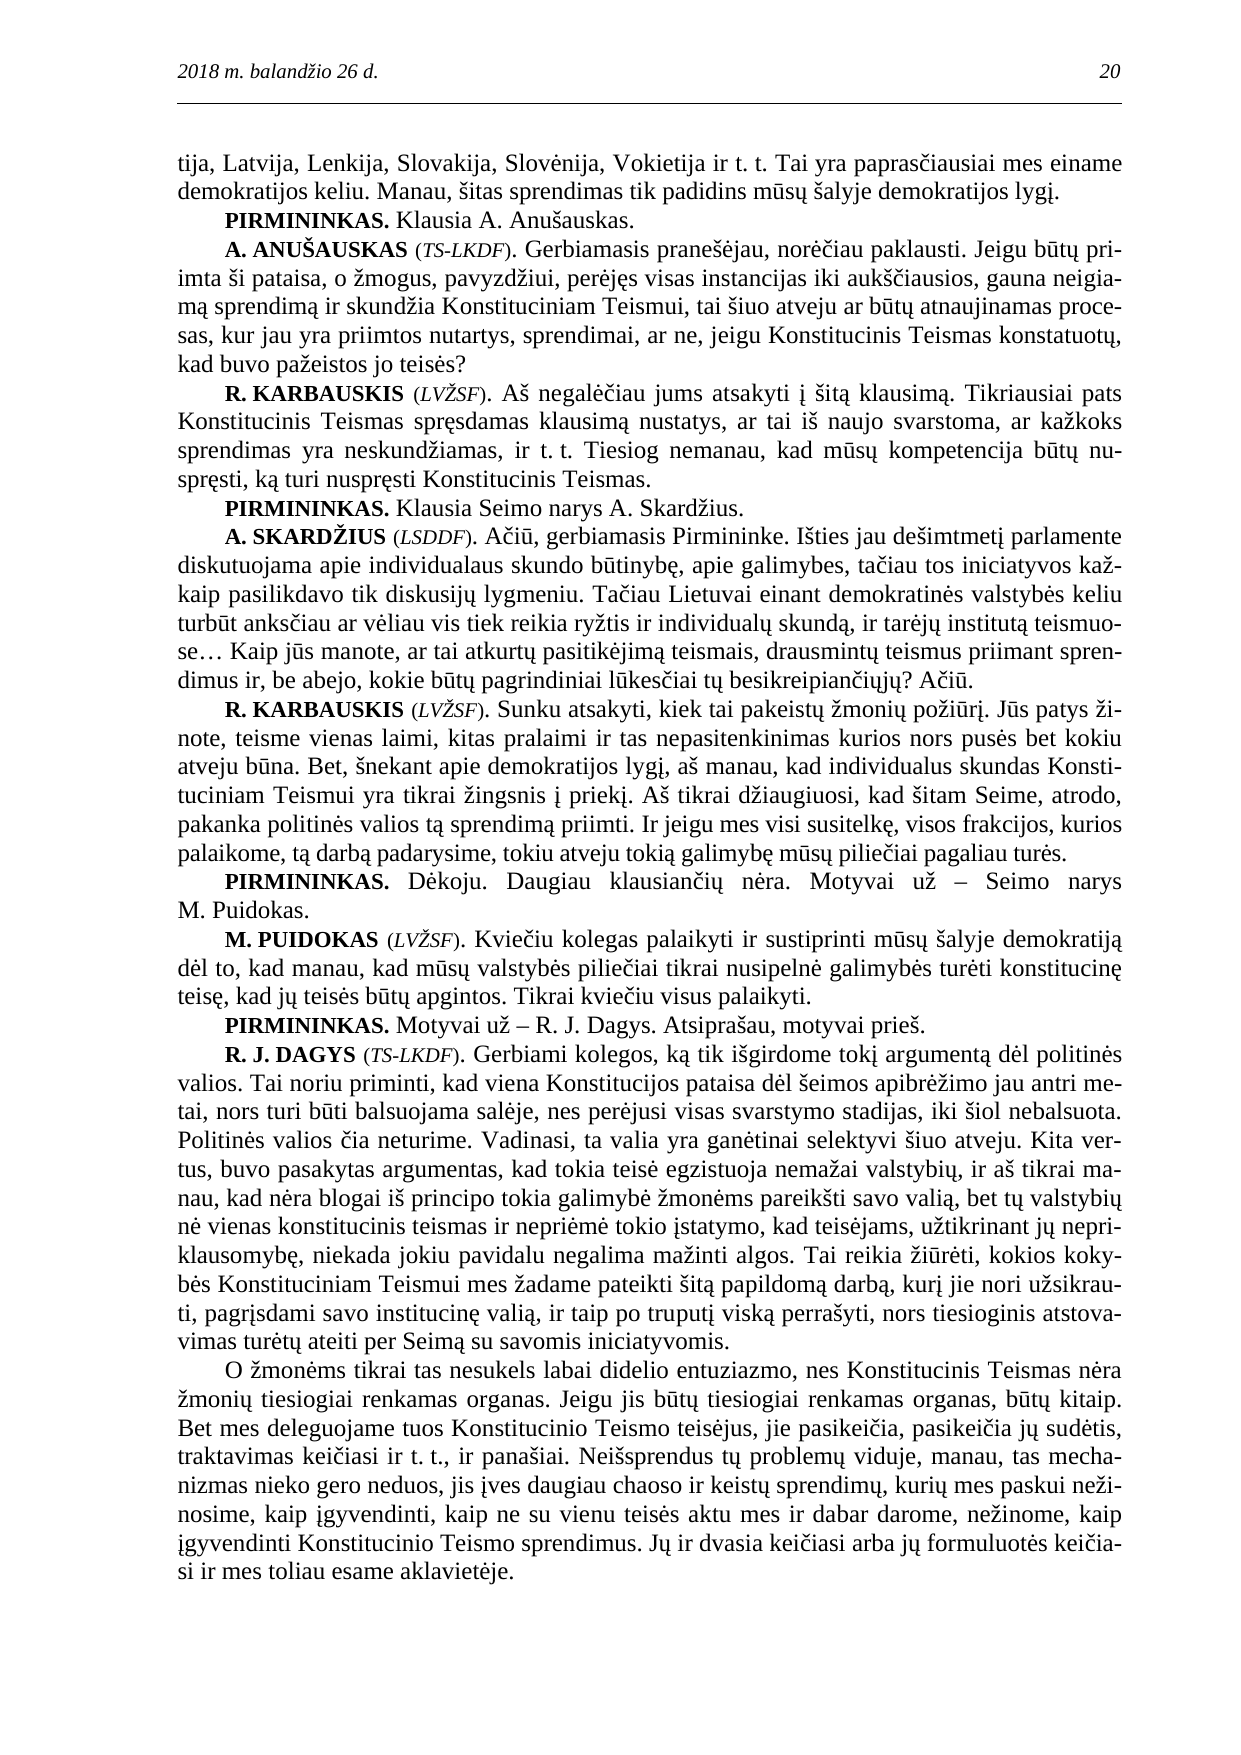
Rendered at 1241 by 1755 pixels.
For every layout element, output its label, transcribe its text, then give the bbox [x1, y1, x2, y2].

text R. J. DAGYS (TS-LKDF). Ger­bia­mi ko­le­gos, ką tik iš­gir­do­me to­kį ar­gu­men­tą dėl po­li­ti­nės va­lios. Tai no­riu pri­min­ti, kad vie­na Kon­sti­tu­ci­jos pa­tai­sa dėl šei­mos api­brė­ži­mo jau an­tri me­tai, nors tu­ri bū­ti bal­suo­ja­ma sa­lė­je, nes per­ėju­si vi­sas svars­ty­mo sta­di­jas, iki šiol ne­bal­suo­ta. Po­li­ti­nės va­lios čia ne­tu­ri­me. Va­di­na­si, ta va­lia yra ga­nė­ti­nai se­lek­ty­vi šiuo at­ve­ju. Ki­ta ver­tus, bu­vo pa­sa­ky­tas ar­gu­men­tas, kad to­kia tei­sė eg­zis­tuo­ja ne­ma­žai vals­ty­bių, ir aš tik­rai ma­nau, kad nė­ra blo­gai iš prin­ci­po to­kia ga­li­my­bė žmo­nėms pa­reikš­ti sa­vo va­lią, bet tų vals­ty­bių nė vie­nas kon­sti­tu­ci­nis teis­mas ir ne­pri­ėmė to­kio įsta­ty­mo, kad tei­sė­jams, už­tik­ri­nant jų ne­pri­klau­so­my­bę, nie­ka­da jo­kiu pa­vi­da­lu ne­ga­li­ma ma­žin­ti al­gos. Tai rei­kia žiū­rė­ti, ko­kios ko­ky­bės Kon­sti­tu­ci­niam Teis­mui mes ža­da­me pa­teik­ti ši­tą pa­pil­do­mą dar­bą, ku­rį jie no­ri už­si­krau­ti, pa­grįs­da­mi sa­vo ins­ti­tu­ci­nę va­lią, ir taip po tru­pu­tį vis­ką per­ra­šy­ti, nors tie­sio­gi­nis at­sto­va­vi­mas tu­rė­tų at­ei­ti per Sei­mą su sa­vo­mis ini­cia­ty­vo­mis. [177, 1039, 1122, 1355]
text R. KARBAUSKIS (LVŽSF). Aš ne­ga­lė­čiau jums at­sa­ky­ti į ši­tą klau­si­mą. Tik­riau­siai pats Kon­sti­tu­ci­nis Teis­mas spręs­da­mas klau­si­mą nu­sta­tys, ar tai iš nau­jo svars­to­ma, ar kaž­koks spren­di­mas yra ne­skun­džia­mas, ir t. t. Tie­siog ne­ma­nau, kad mū­sų kom­pe­ten­ci­ja bū­tų nu­spręs­ti, ką tu­ri nu­spręs­ti Kon­sti­tu­ci­nis Teis­mas. [177, 378, 1122, 493]
text PIRMININKAS. Dė­ko­ju. Dau­giau klau­sian­čių nė­ra. Mo­ty­vai už – Sei­mo na­rys M. Puidokas. [177, 866, 1122, 924]
text R. KARBAUSKIS (LVŽSF). Sun­ku at­sa­ky­ti, kiek tai pa­keis­tų žmo­nių po­žiū­rį. Jūs pa­tys ži­no­te, teis­me vie­nas lai­mi, ki­tas pra­lai­mi ir tas ne­pa­si­ten­ki­ni­mas ku­rios nors pu­sės bet ko­kiu at­ve­ju bū­na. Bet, šne­kant apie de­mo­kra­tijos ly­gį, aš ma­nau, kad in­di­vi­du­a­lus skun­das Kon­sti­tu­ci­niam Teis­mui yra tik­rai žings­nis į prie­kį. Aš tik­rai džiau­giuo­si, kad ši­tam Sei­me, at­ro­do, pa­kan­ka po­li­ti­nės va­lios tą spren­di­mą pri­im­ti. Ir jei­gu mes vi­si su­si­tel­kę, vi­sos frak­ci­jos, ku­rios pa­lai­ko­me, tą dar­bą pa­da­ry­si­me, to­kiu at­ve­ju to­kią ga­li­my­bę mū­sų pi­lie­čiai pa­ga­liau tu­rės. [177, 694, 1122, 866]
text PIRMININKAS. Mo­ty­vai už – R. J. Da­gys. At­si­pra­šau, mo­ty­vai prieš. [177, 1010, 1122, 1039]
text M. PUIDOKAS (LVŽSF). Kvie­čiu ko­le­gas pa­lai­ky­ti ir su­stip­rin­ti mū­sų ša­ly­je de­mo­kra­tiją dėl to, kad ma­nau, kad mū­sų vals­ty­bės pi­lie­čiai tik­rai nu­si­pel­nė ga­li­my­bės tu­rė­ti kon­sti­tu­ci­nę tei­sę, kad jų tei­sės bū­tų ap­gin­tos. Tik­rai kvie­čiu vi­sus pa­lai­ky­ti. [177, 924, 1122, 1010]
text PIRMININKAS. Klau­sia Sei­mo na­rys A. Skar­džius. [177, 493, 1122, 521]
text A. ANUŠAUSKAS (TS-LKDF). Ger­bia­ma­sis pra­ne­šė­jau, no­rė­čiau pa­klaus­ti. Jei­gu bū­tų pri­im­ta ši pa­tai­sa, o žmo­gus, pa­vyz­džiui, per­ėjęs vi­sas ins­tan­ci­jas iki aukš­čiau­sios, gau­na nei­gia­mą spren­di­mą ir skun­džia Kon­sti­tu­ci­niam Teis­mui, tai šiuo at­ve­ju ar bū­tų at­nau­ji­na­mas pro­ce­sas, kur jau yra pri­im­tos nu­tar­tys, spren­di­mai, ar ne, jei­gu Kon­sti­tu­ci­nis Teis­mas kon­sta­tuo­tų, kad bu­vo pa­žeis­tos jo tei­sės? [177, 234, 1122, 378]
text A. SKARDŽIUS (LSDDF). Ačiū, ger­bia­ma­sis Pir­mi­nin­ke. Iš­ties jau de­šimt­me­tį par­la­men­te dis­ku­tuo­ja­ma apie in­di­vi­du­a­laus skun­do bū­ti­ny­bę, apie ga­li­my­bes, ta­čiau tos ini­cia­ty­vos kaž­kaip pa­si­lik­da­vo tik dis­ku­si­jų lyg­me­niu. Ta­čiau Lie­tu­vai ei­nant de­mo­kra­tinės vals­ty­bės ke­liu tur­būt anks­čiau ar vė­liau vis tiek rei­kia ryž­tis ir in­di­vi­du­a­lų skun­dą, ir ta­rė­jų ins­ti­tu­tą teis­muo­se… Kaip jūs ma­no­te, ar tai at­kur­tų pa­si­ti­kė­ji­mą teis­mais, draus­min­tų teis­mus pri­imant spren­di­mus ir, be abe­jo, ko­kie bū­tų pa­grin­di­niai lū­kes­čiai tų be­si­krei­pian­čių­jų? Ačiū. [177, 521, 1122, 694]
text ti­ja, Lat­vi­ja, Len­ki­ja, Slo­va­ki­ja, Slo­vė­ni­ja, Vo­kie­ti­ja ir t. t. Tai yra pa­pras­čiau­siai mes ei­na­me de­mo­kra­tijos ke­liu. Ma­nau, ši­tas spren­di­mas tik pa­di­dins mū­sų ša­ly­je de­mo­kra­tijos ly­gį. [177, 148, 1122, 205]
text PIRMININKAS. Klau­sia A. Anu­šaus­kas. [177, 205, 1122, 234]
text O žmo­nėms tik­rai tas ne­su­kels la­bai di­de­lio en­tu­ziaz­mo, nes Kon­sti­tu­ci­nis Teis­mas nė­ra žmo­nių tie­sio­giai ren­ka­mas or­ga­nas. Jei­gu jis bū­tų tie­sio­giai ren­ka­mas or­ga­nas, bū­tų ki­taip. Bet mes de­le­guo­ja­me tuos Kon­sti­tu­ci­nio Teis­mo tei­sė­jus, jie pa­si­kei­čia, pa­si­kei­čia jų su­dė­tis, trak­ta­vi­mas kei­čia­si ir t. t., ir pa­na­šiai. Ne­iš­spren­dus tų pro­ble­mų vi­du­je, ma­nau, tas me­cha­niz­mas nie­ko ge­ro ne­duos, jis įves dau­giau cha­o­so ir keis­tų spren­di­mų, ku­rių mes pas­kui ne­ži­no­si­me, kaip įgy­ven­din­ti, kaip ne su vie­nu tei­sės ak­tu mes ir da­bar da­ro­me, ne­ži­no­me, kaip įgy­ven­din­ti Kon­sti­tu­ci­nio Teis­mo spren­di­mus. Jų ir dva­sia kei­čia­si ar­ba jų for­mu­luo­tės kei­čia­si ir mes to­liau esa­me ak­la­vie­tė­je. [177, 1355, 1122, 1585]
